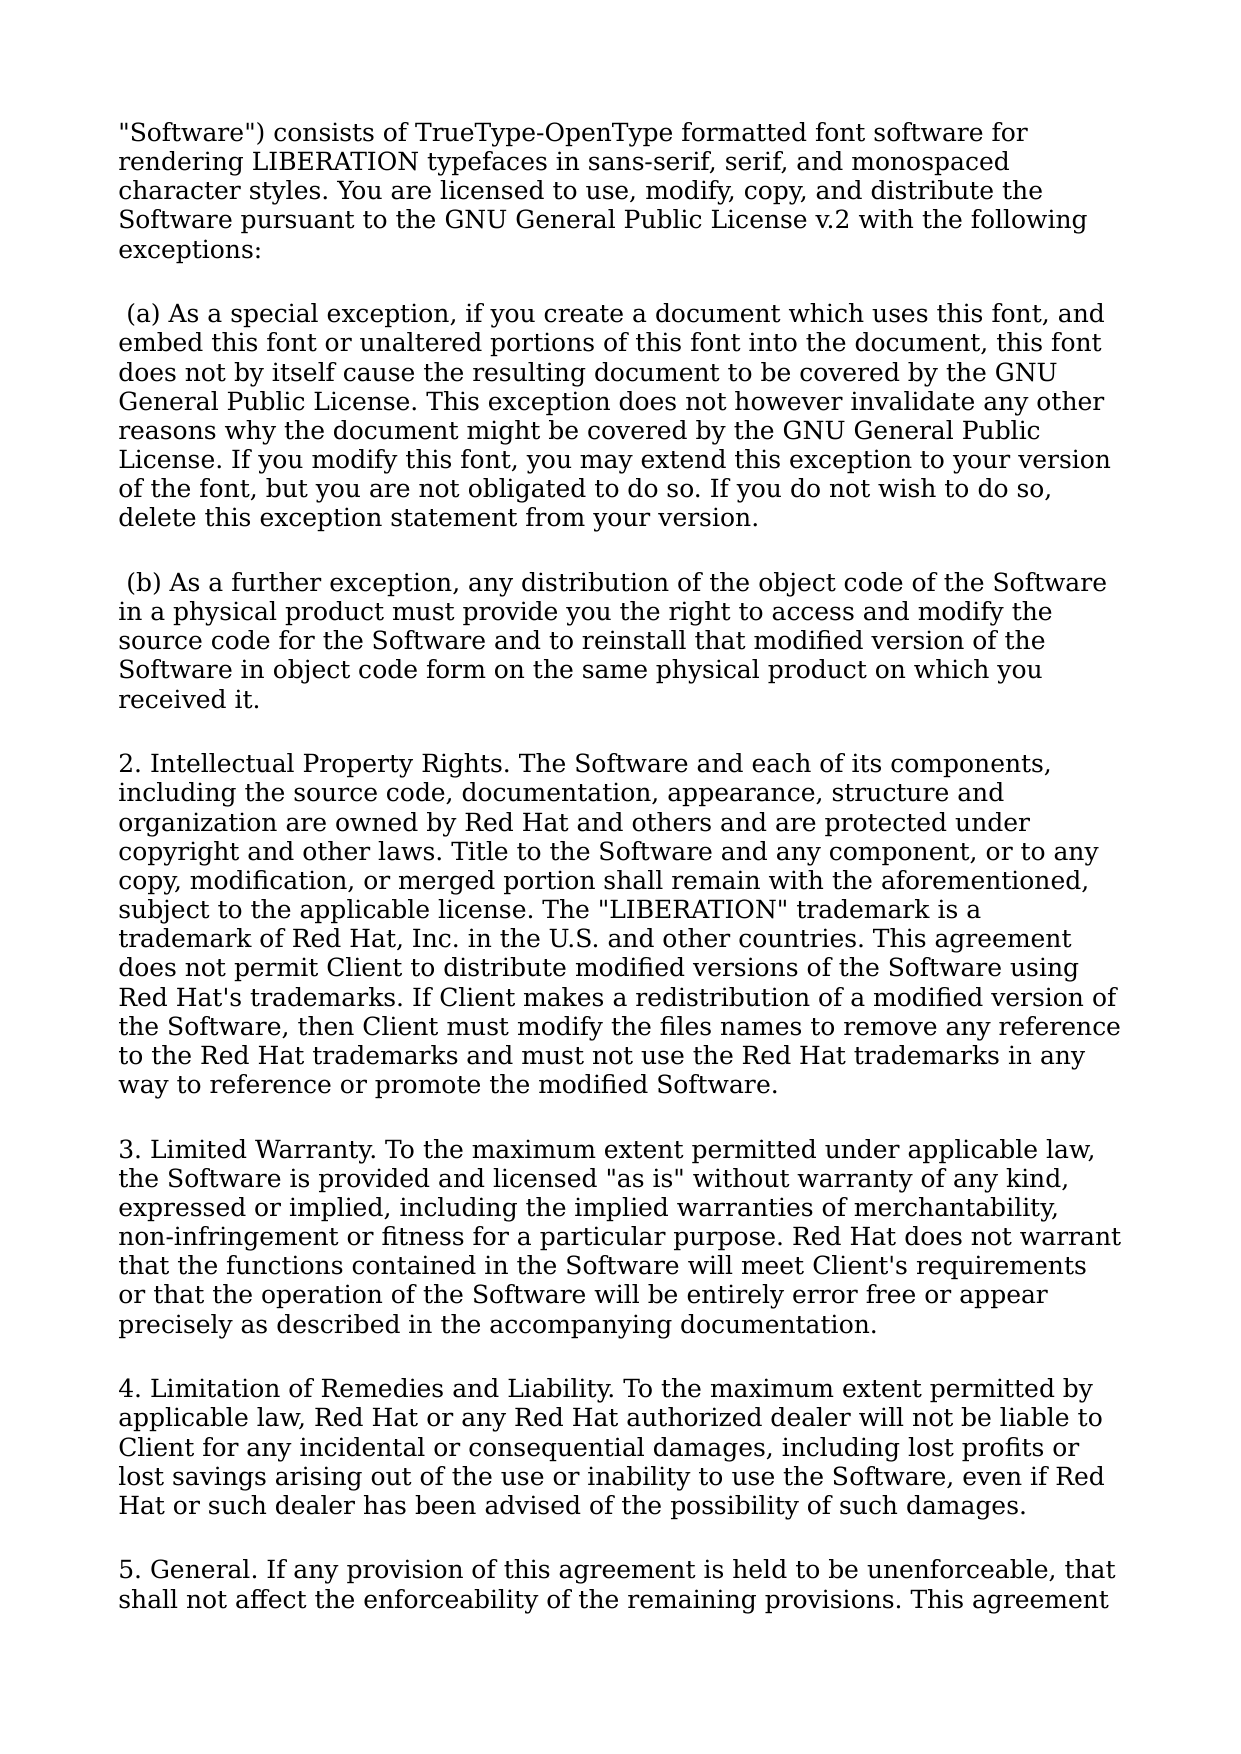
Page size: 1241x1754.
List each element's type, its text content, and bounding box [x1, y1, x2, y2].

text (b) As a further exception, any distribution of the object code of the Software in a physical product must provide you the right to access and modify the source code for the Software and to reinstall that modified version of the Software in object code form on the same physical product on which you received it. [118, 568, 1122, 714]
text 3. Limited Warranty. To the maximum extent permitted under applicable law, the Software is provided and licensed "as is" without warranty of any kind, expressed or implied, including the implied warranties of merchantability, non-infringement or fitness for a particular purpose. Red Hat does not warrant that the functions contained in the Software will meet Client's requirements or that the operation of the Software will be entirely error free or appear precisely as described in the accompanying documentation. [118, 1135, 1122, 1339]
text 2. Intellectual Property Rights. The Software and each of its components, including the source code, documentation, appearance, structure and organization are owned by Red Hat and others and are protected under copyright and other laws. Title to the Software and any component, or to any copy, modification, or merged portion shall remain with the aforementioned, subject to the applicable license. The "LIBERATION" trademark is a trademark of Red Hat, Inc. in the U.S. and other countries. This agreement does not permit Client to distribute modified versions of the Software using Red Hat's trademarks. If Client makes a redistribution of a modified version of the Software, then Client must modify the files names to remove any reference to the Red Hat trademarks and must not use the Red Hat trademarks in any way to reference or promote the modified Software. [118, 749, 1122, 1099]
text 5. General. If any provision of this agreement is held to be unenforceable, that shall not affect the enforceability of the remaining provisions. This agreement [118, 1556, 1122, 1614]
text (a) As a special exception, if you create a document which uses this font, and embed this font or unaltered portions of this font into the document, this font does not by itself cause the resulting document to be covered by the GNU General Public License. This exception does not however invalidate any other reasons why the document might be covered by the GNU General Public License. If you modify this font, you may extend this exception to your version of the font, but you are not obligated to do so. If you do not wish to do so, delete this exception statement from your version. [118, 299, 1122, 533]
text "Software") consists of TrueType-OpenType formatted font software for rendering LIBERATION typefaces in sans-serif, serif, and monospaced character styles. You are licensed to use, modify, copy, and distribute the Software pursuant to the GNU General Public License v.2 with the following exceptions: [118, 118, 1122, 264]
text 4. Limitation of Remedies and Liability. To the maximum extent permitted by applicable law, Red Hat or any Red Hat authorized dealer will not be liable to Client for any incidental or consequential damages, including lost profits or lost savings arising out of the use or inability to use the Software, even if Red Hat or such dealer has been advised of the possibility of such damages. [118, 1374, 1122, 1520]
